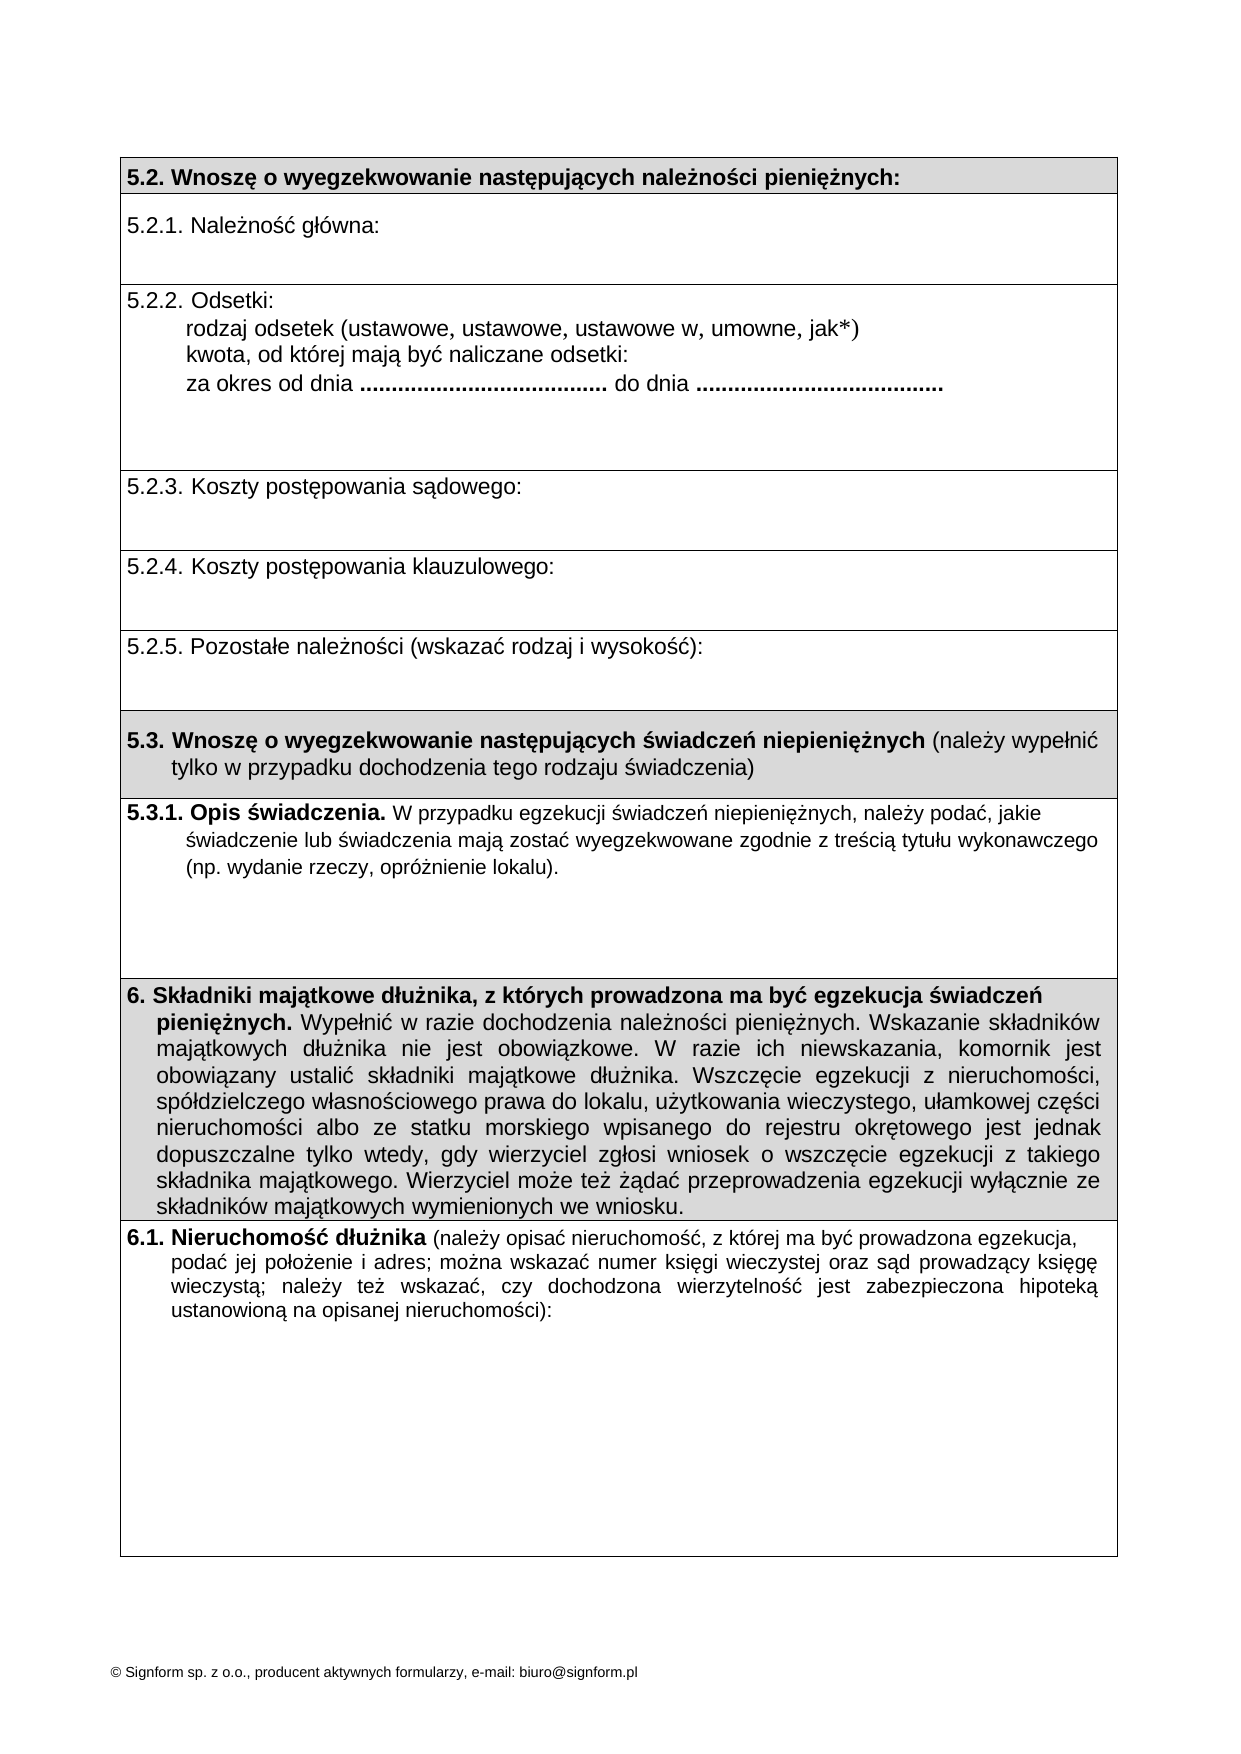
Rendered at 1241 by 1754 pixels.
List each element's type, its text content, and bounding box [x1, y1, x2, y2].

table_cell 6.1. Nieruchomość dłużnika (należy opisać nieruchomość, z której ma być prowadzona egzekucja, podać jej położenie i adres; można wskazać numer księgi wieczystej oraz sąd prowadzący księgę wieczystą; należy też wskazać, czy dochodzona wierzytelność jest zabezpieczona hipoteką ustanowioną na opisanej nieruchomości): [121, 1221, 1117, 1556]
table_header 5.2. Wnoszę o wyegzekwowanie następujących należności pieniężnych: [121, 158, 1117, 193]
table_cell 5.2.5. Pozostałe należności (wskazać rodzaj i wysokość): [121, 631, 1117, 710]
table_cell 6. Składniki majątkowe dłużnika, z których prowadzona ma być egzekucja świadczeń pieniężnych. Wypełnić w razie dochodzenia należności pieniężnych. Wskazanie składników majątkowych dłużnika nie jest obowiązkowe. W razie ich niewskazania, komornik jest obowiązany ustalić składniki majątkowe dłużnika. Wszczęcie egzekucji z nieruchomości, spółdzielczego własnościowego prawa do lokalu, użytkowania wieczystego, ułamkowej części nieruchomości albo ze statku morskiego wpisanego do rejestru okrętowego jest jednak dopuszczalne tylko wtedy, gdy wierzyciel zgłosi wniosek o wszczęcie egzekucji z takiego składnika majątkowego. Wierzyciel może też żądać przeprowadzenia egzekucji wyłącznie ze składników majątkowych wymienionych we wniosku. [121, 979, 1117, 1220]
table_cell 5.3. Wnoszę o wyegzekwowanie następujących świadczeń niepieniężnych (należy wypełnić tylko w przypadku dochodzenia tego rodzaju świadczenia) [121, 711, 1117, 798]
table_cell 5.3.1. Opis świadczenia. W przypadku egzekucji świadczeń niepieniężnych, należy podać, jakie świadczenie lub świadczenia mają zostać wyegzekwowane zgodnie z treścią tytułu wykonawczego (np. wydanie rzeczy, opróżnienie lokalu). [121, 799, 1117, 978]
table_cell 5.2.3. Koszty postępowania sądowego: [121, 471, 1117, 550]
table_cell 5.2.2. Odsetki: rodzaj odsetek (ustawowe, ustawowe, ustawowe w, umowne, jak*) kwota, od której mają być naliczane odsetki: za okres od dnia ....................................... do dnia ....................................... [121, 285, 1117, 470]
table_cell 5.2.1. Należność główna: [121, 194, 1117, 284]
table_cell 5.2.4. Koszty postępowania klauzulowego: [121, 551, 1117, 630]
